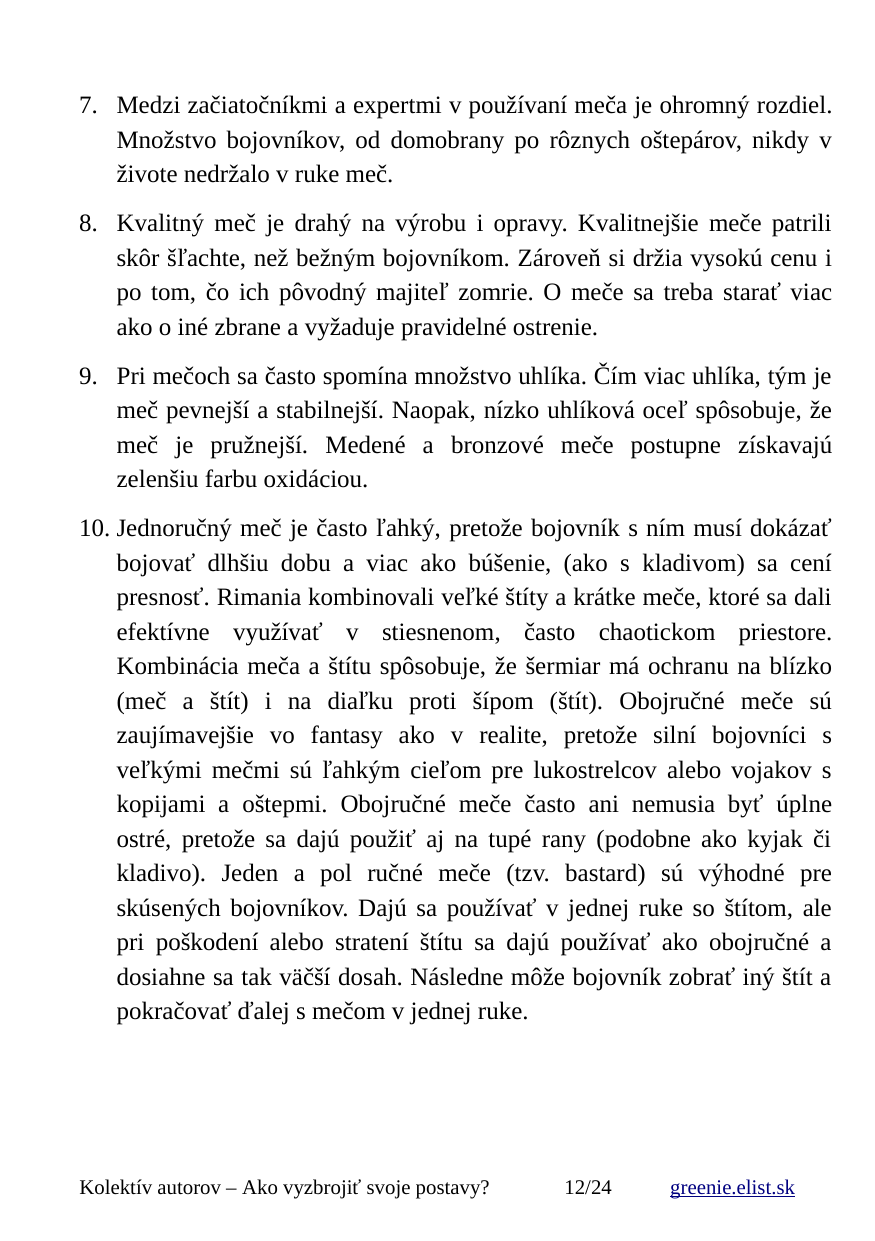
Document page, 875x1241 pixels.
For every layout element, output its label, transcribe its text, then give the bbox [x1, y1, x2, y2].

list Medzi začiatočníkmi a expertmi v používaní meča je ohromný rozdiel. Množstvo bojovníkov, od domobrany po rôznych oštepárov, nikdy v živote nedržalo v ruke meč. [79, 90, 833, 188]
list Pri mečoch sa často spomína množstvo uhlíka. Čím viac uhlíka, tým je meč pevnejší a stabilnejší. Naopak, nízko uhlíková oceľ spôsobuje, že meč je pružnejší. Medené a bronzové meče postupne získavajú zelenšiu farbu oxidáciou. [79, 361, 833, 493]
list Jednoručný meč je často ľahký, pretože bojovník s ním musí dokázať bojovať dlhšiu dobu a viac ako búšenie, (ako s kladivom) sa cení presnosť. Rimania kombinovali veľké štíty a krátke meče, ktoré sa dali efektívne využívať v stiesnenom, často chaotickom priestore. Kombinácia meča a štítu spôsobuje, že šermiar má ochranu na blízko (meč a štít) i na diaľku proti šípom (štít). Obojručné meče sú zaujímavejšie vo fantasy ako v realite, pretože silní bojovníci s veľkými mečmi sú ľahkým cieľom pre lukostrelcov alebo vojakov s kopijami a oštepmi. Obojručné meče často ani nemusia byť úplne ostré, pretože sa dajú použiť aj na tupé rany (podobne ako kyjak či kladivo). Jeden a pol ručné meče (tzv. bastard) sú výhodné pre skúsených bojovníkov. Dajú sa používať v jednej ruke so štítom, ale pri poškodení alebo stratení štítu sa dajú používať ako obojručné a dosiahne sa tak väčší dosah. Následne môže bojovník zobrať iný štít a pokračovať ďalej s mečom v jednej ruke. [79, 513, 833, 1025]
list Kvalitný meč je drahý na výrobu i opravy. Kvalitnejšie meče patrili skôr šľachte, než bežným bojovníkom. Zároveň si držia vysokú cenu i po tom, čo ich pôvodný majiteľ zomrie. O meče sa treba starať viac ako o iné zbrane a vyžaduje pravidelné ostrenie. [79, 208, 833, 341]
